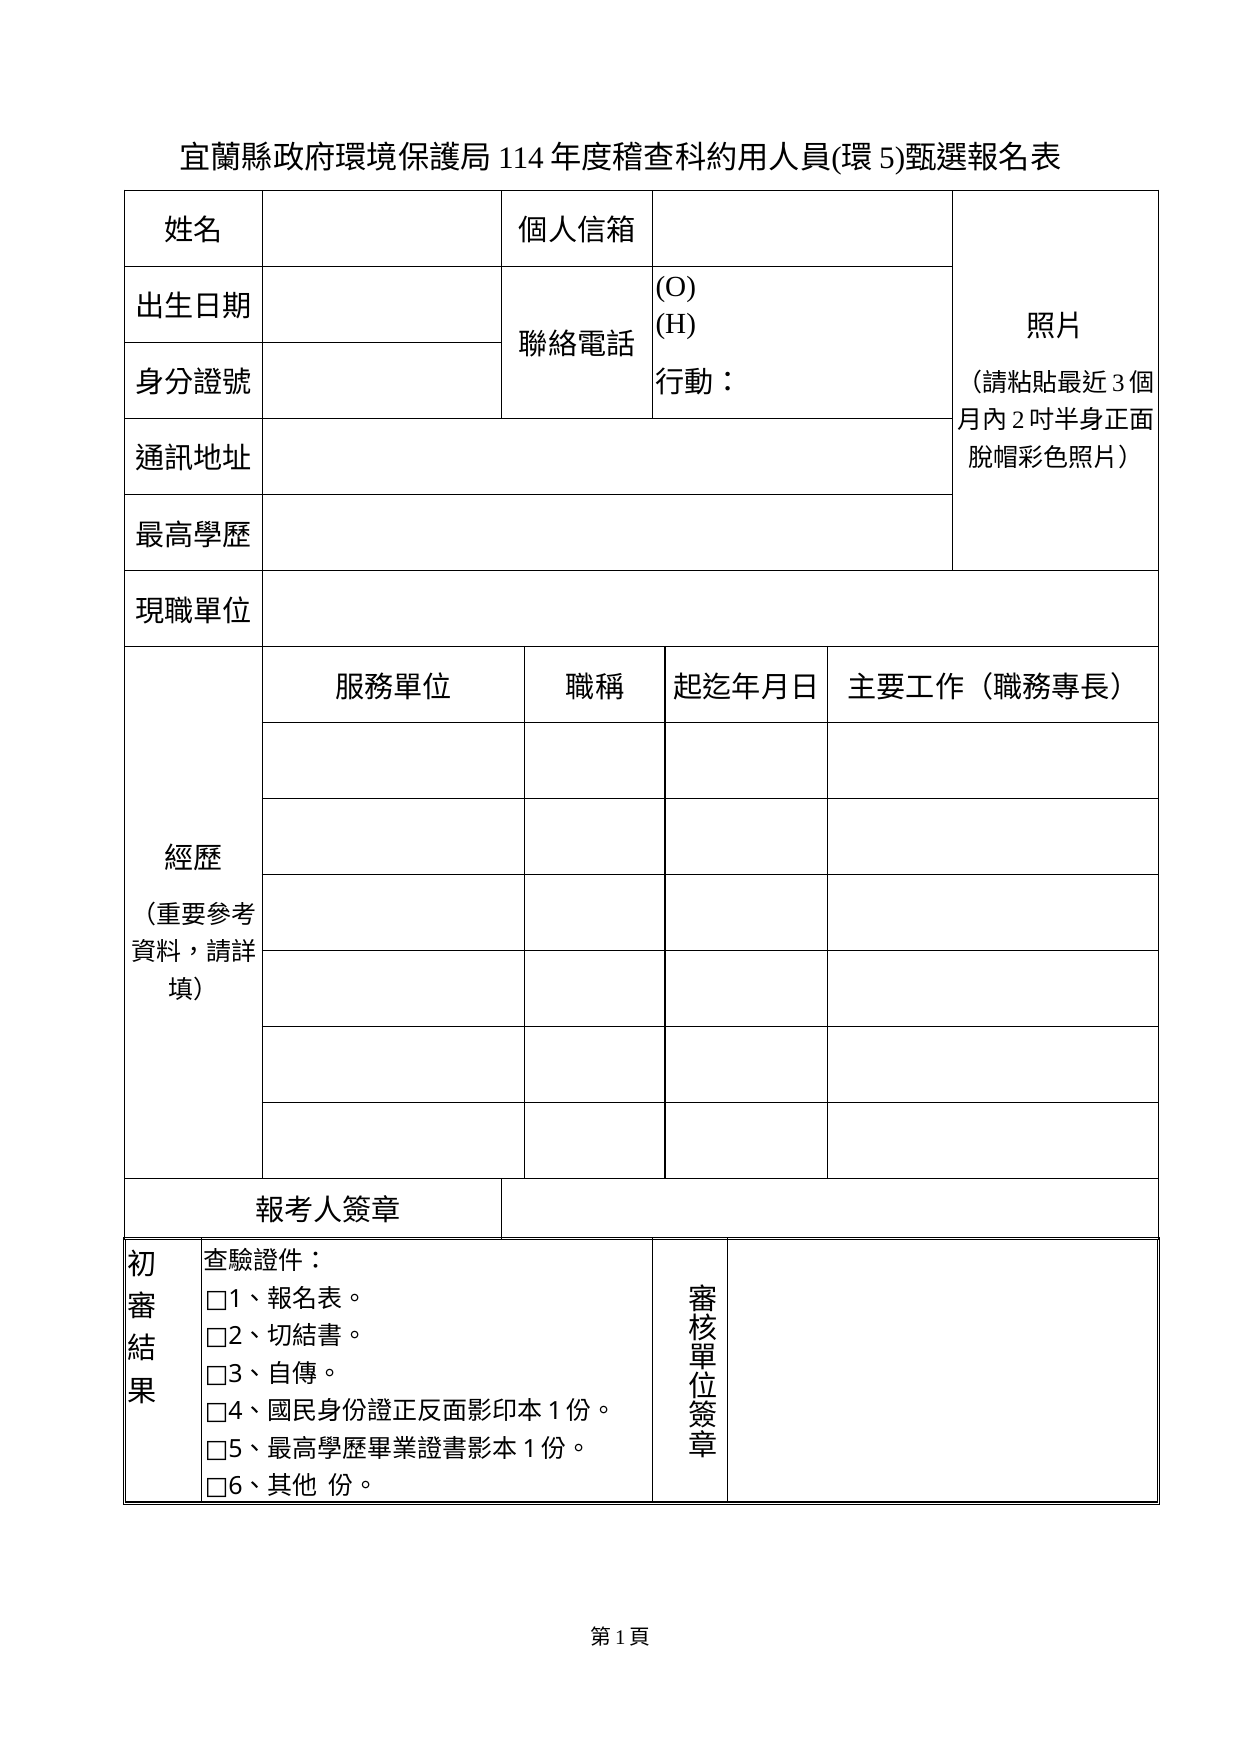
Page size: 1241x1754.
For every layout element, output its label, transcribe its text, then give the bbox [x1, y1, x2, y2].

table_cell [263, 343, 501, 418]
table_header 照片 （請粘貼最近3個月內2吋半身正面脫帽彩色照片） [953, 191, 1158, 570]
table_cell [525, 799, 664, 874]
table_cell [263, 875, 524, 950]
table_cell [263, 1027, 524, 1102]
table_cell [666, 799, 827, 874]
table_cell [263, 723, 524, 798]
table_cell 審核單位簽章 [653, 1240, 727, 1501]
table_cell 通訊地址 [125, 419, 262, 494]
table_cell [666, 951, 827, 1026]
table_cell 初 審 結 果 [126, 1240, 201, 1501]
table_cell 查驗證件： □1、報名表。 □2、切結書。 □3、自傳。 □4、國民身份證正反面影印本1份。 □5、最高學歷畢業證書影本1份。 □6、其他 份。 [202, 1240, 652, 1501]
table_cell [502, 1179, 1158, 1237]
table_cell 職稱 [525, 647, 664, 722]
table_cell [666, 875, 827, 950]
table_cell 主要工作（職務專長） [828, 647, 1158, 722]
table_cell [666, 1027, 827, 1102]
table_cell 服務單位 [263, 647, 524, 722]
table_cell [828, 875, 1158, 950]
table_cell 現職單位 [125, 571, 262, 646]
table_cell [828, 1103, 1158, 1178]
table_cell [828, 1027, 1158, 1102]
table_cell 出生日期 [125, 267, 262, 342]
table_cell 聯絡電話 [502, 267, 652, 418]
table_cell [525, 951, 664, 1026]
text 宜蘭縣政府環境保護局114年度稽查科約用人員(環5)甄選報名表 [124, 132, 1116, 177]
table_cell [525, 1027, 664, 1102]
table_cell [263, 267, 501, 342]
table_cell 最高學歷 [125, 495, 262, 570]
table_cell [666, 723, 827, 798]
table_cell [525, 723, 664, 798]
table_cell [525, 1103, 664, 1178]
table_cell [666, 1103, 827, 1178]
table_cell 報考人簽章 [125, 1179, 501, 1237]
table_cell [263, 1103, 524, 1178]
table_cell 身分證號 [125, 343, 262, 418]
table_header [263, 191, 501, 266]
table_cell [263, 571, 1158, 646]
table_cell [828, 799, 1158, 874]
table_cell [525, 875, 664, 950]
table_header [653, 191, 952, 266]
table_cell [728, 1240, 1157, 1501]
table_cell [263, 419, 952, 494]
table_cell [828, 951, 1158, 1026]
table_cell (O) (H) 行動： [653, 267, 952, 418]
table_header 個人信箱 [502, 191, 652, 266]
table_cell [263, 495, 952, 570]
table_cell 經歷 （重要參考資料，請詳填） [125, 647, 262, 1178]
table_header 姓名 [125, 191, 262, 266]
table_cell [263, 951, 524, 1026]
table_cell 起迄年月日 [666, 647, 827, 722]
table_cell [263, 799, 524, 874]
table_cell [828, 723, 1158, 798]
